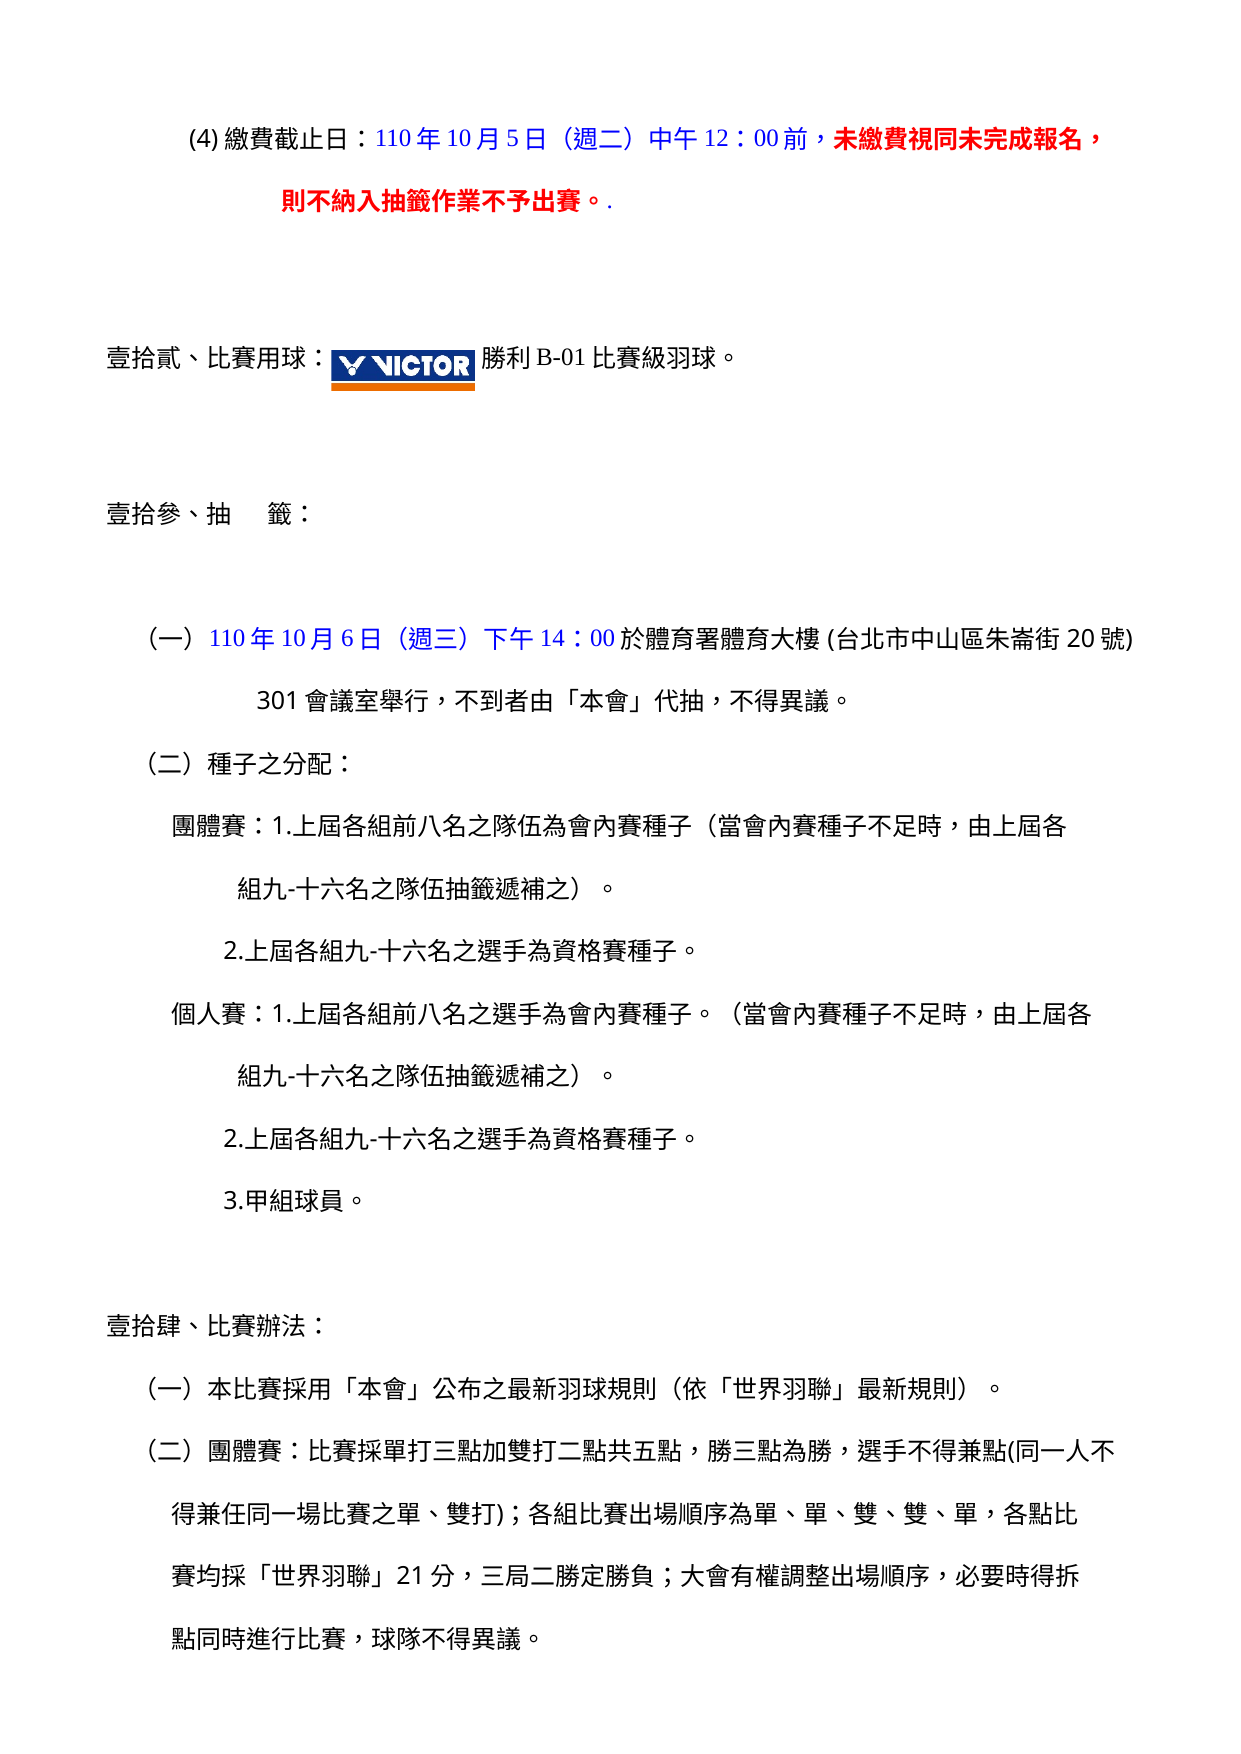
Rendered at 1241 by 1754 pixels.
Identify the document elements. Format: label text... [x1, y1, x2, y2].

text （二）種子之分配： [106, 721, 1134, 783]
text 壹拾貳、比賽用球： 勝利B-01比賽級羽球。 [106, 283, 1134, 408]
text 壹拾參、抽 籤： [106, 471, 1134, 533]
text 2.上屆各組九-十六名之選手為資格賽種子。 [106, 1096, 1134, 1158]
text 則不納入抽籤作業不予出賽。. [106, 158, 1240, 221]
text （一）110年10月6日（週三）下午14：00於體育署體育大樓 (台北市中山區朱崙街20號) 301會議室舉行，不到者由「本會」代抽，不得異議。 [106, 596, 1134, 721]
text 組九-十六名之隊伍抽籤遞補之）。 [106, 846, 1134, 908]
text （一）本比賽採用「本會」公布之最新羽球規則（依「世界羽聯」最新規則）。 [106, 1346, 1134, 1408]
text 組九-十六名之隊伍抽籤遞補之）。 [106, 1033, 1134, 1096]
text 點同時進行比賽，球隊不得異議。 [106, 1596, 1134, 1658]
text 團體賽：1.上屆各組前八名之隊伍為會內賽種子（當會內賽種子不足時，由上屆各 [106, 783, 1134, 846]
text (4) 繳費截止日：110年10月5日（週二）中午12：00前，未繳費視同未完成報名， [106, 96, 1240, 158]
text （二）團體賽：比賽採單打三點加雙打二點共五點，勝三點為勝，選手不得兼點(同一人不 得兼任同一場比賽之單、雙打)；各組比賽出場順序為單、單、雙、雙、單，各點比 [106, 1408, 1134, 1533]
text 個人賽：1.上屆各組前八名之選手為會內賽種子。（當會內賽種子不足時，由上屆各 [106, 971, 1134, 1033]
text 3.甲組球員。 [106, 1158, 1134, 1221]
text 2.上屆各組九-十六名之選手為資格賽種子。 [106, 908, 1134, 971]
text 賽均採「世界羽聯」21分，三局二勝定勝負；大會有權調整出場順序，必要時得拆 [106, 1533, 1134, 1596]
text 壹拾肆、比賽辦法： [106, 1283, 1134, 1346]
